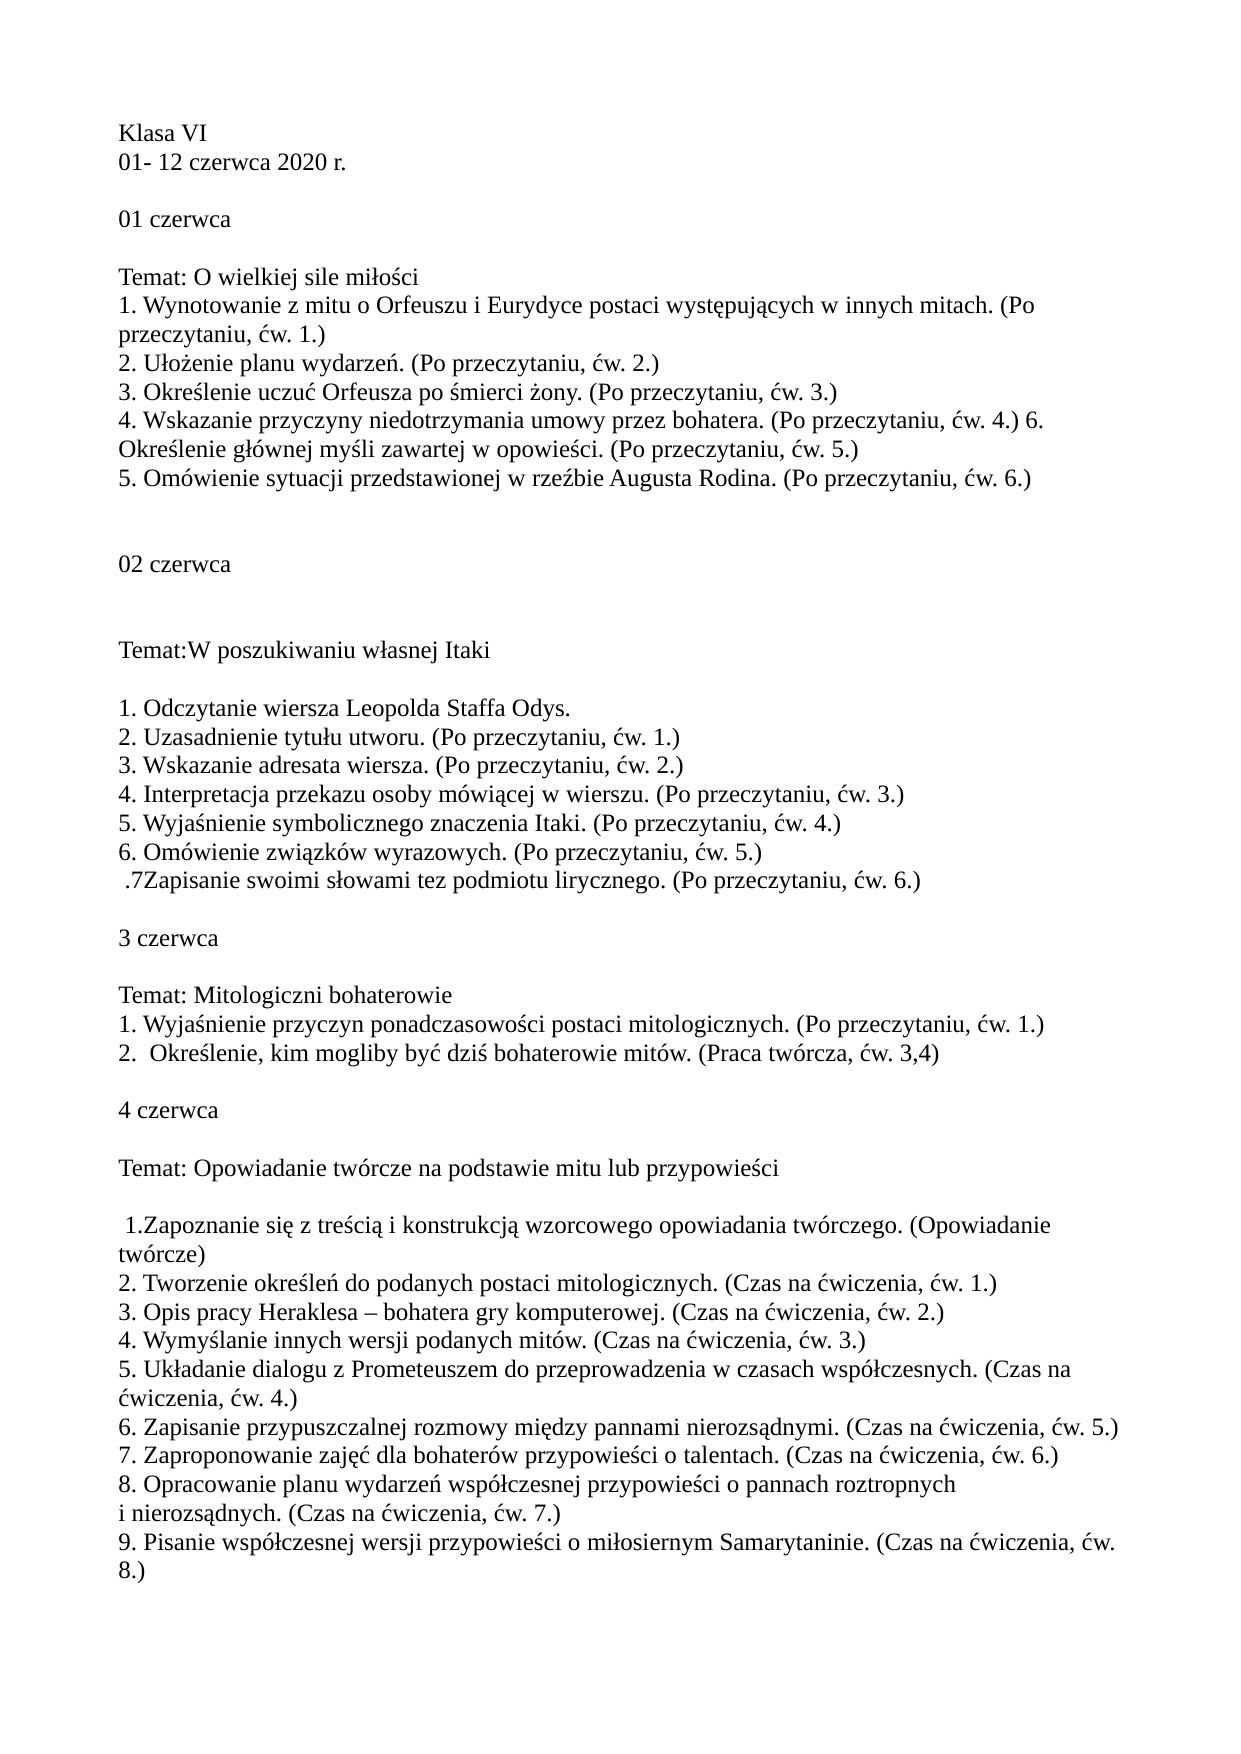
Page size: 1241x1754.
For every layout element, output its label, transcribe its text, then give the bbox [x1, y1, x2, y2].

text 4 czerwca [118, 1096, 1122, 1124]
text 9. Pisanie współczesnej wersji przypowieści o miłosiernym Samarytaninie. (Czas na ćwiczenia, ćw. 8.) [118, 1527, 1122, 1584]
text 01 czerwca [118, 204, 1122, 233]
text Temat:W poszukiwaniu własnej Itaki [118, 636, 1122, 664]
text 4. Wskazanie przyczyny niedotrzymania umowy przez bohatera. (Po przeczytaniu, ćw. 4.) 6. Określenie głównej myśli zawartej w opowieści. (Po przeczytaniu, ćw. 5.) [118, 406, 1122, 463]
text 2. Określenie, kim mogliby być dziś bohaterowie mitów. (Praca twórcza, ćw. 3,4) [118, 1038, 1122, 1067]
text 4. Interpretacja przekazu osoby mówiącej w wierszu. (Po przeczytaniu, ćw. 3.) [118, 779, 1122, 808]
text 5. Omówienie sytuacji przedstawionej w rzeźbie Augusta Rodina. (Po przeczytaniu, ćw. 6.) [118, 463, 1122, 492]
text 4. Wymyślanie innych wersji podanych mitów. (Czas na ćwiczenia, ćw. 3.) [118, 1326, 1122, 1354]
text Temat: Opowiadanie twórcze na podstawie mitu lub przypowieści [118, 1153, 1122, 1182]
text 8. Opracowanie planu wydarzeń współczesnej przypowieści o pannach roztropnych i nierozsądnych. (Czas na ćwiczenia, ćw. 7.) [118, 1469, 1122, 1527]
text 2. Tworzenie określeń do podanych postaci mitologicznych. (Czas na ćwiczenia, ćw. 1.) [118, 1268, 1122, 1297]
text 3 czerwca [118, 923, 1122, 952]
text 6. Zapisanie przypuszczalnej rozmowy między pannami nierozsądnymi. (Czas na ćwiczenia, ćw. 5.) 7. Zaproponowanie zajęć dla bohaterów przypowieści o talentach. (Czas na ćwiczenia, ćw. 6.) [118, 1412, 1122, 1469]
text 5. Układanie dialogu z Prometeuszem do przeprowadzenia w czasach współczesnych. (Czas na ćwiczenia, ćw. 4.) [118, 1354, 1122, 1412]
text 2. Ułożenie planu wydarzeń. (Po przeczytaniu, ćw. 2.) [118, 348, 1122, 377]
text 1. Odczytanie wiersza Leopolda Staffa Odys. [118, 693, 1122, 722]
text Temat: O wielkiej sile miłości [118, 262, 1122, 291]
text 3. Wskazanie adresata wiersza. (Po przeczytaniu, ćw. 2.) [118, 751, 1122, 779]
text .7Zapisanie swoimi słowami tez podmiotu lirycznego. (Po przeczytaniu, ćw. 6.) [118, 866, 1122, 894]
text Klasa VI [118, 118, 1122, 147]
text 02 czerwca [118, 549, 1122, 578]
text 1.Zapoznanie się z treścią i konstrukcją wzorcowego opowiadania twórczego. (Opowiadanie twórcze) [118, 1211, 1122, 1268]
text 1. Wynotowanie z mitu o Orfeuszu i Eurydyce postaci występujących w innych mitach. (Po przeczytaniu, ćw. 1.) [118, 291, 1122, 348]
text Temat: Mitologiczni bohaterowie [118, 981, 1122, 1009]
text 5. Wyjaśnienie symbolicznego znaczenia Itaki. (Po przeczytaniu, ćw. 4.) [118, 808, 1122, 837]
text 01- 12 czerwca 2020 r. [118, 147, 1122, 176]
text 2. Uzasadnienie tytułu utworu. (Po przeczytaniu, ćw. 1.) [118, 722, 1122, 751]
text 3. Opis pracy Heraklesa – bohatera gry komputerowej. (Czas na ćwiczenia, ćw. 2.) [118, 1297, 1122, 1326]
text 6. Omówienie związków wyrazowych. (Po przeczytaniu, ćw. 5.) [118, 837, 1122, 866]
text 3. Określenie uczuć Orfeusza po śmierci żony. (Po przeczytaniu, ćw. 3.) [118, 377, 1122, 406]
text 1. Wyjaśnienie przyczyn ponadczasowości postaci mitologicznych. (Po przeczytaniu, ćw. 1.) [118, 1009, 1122, 1038]
